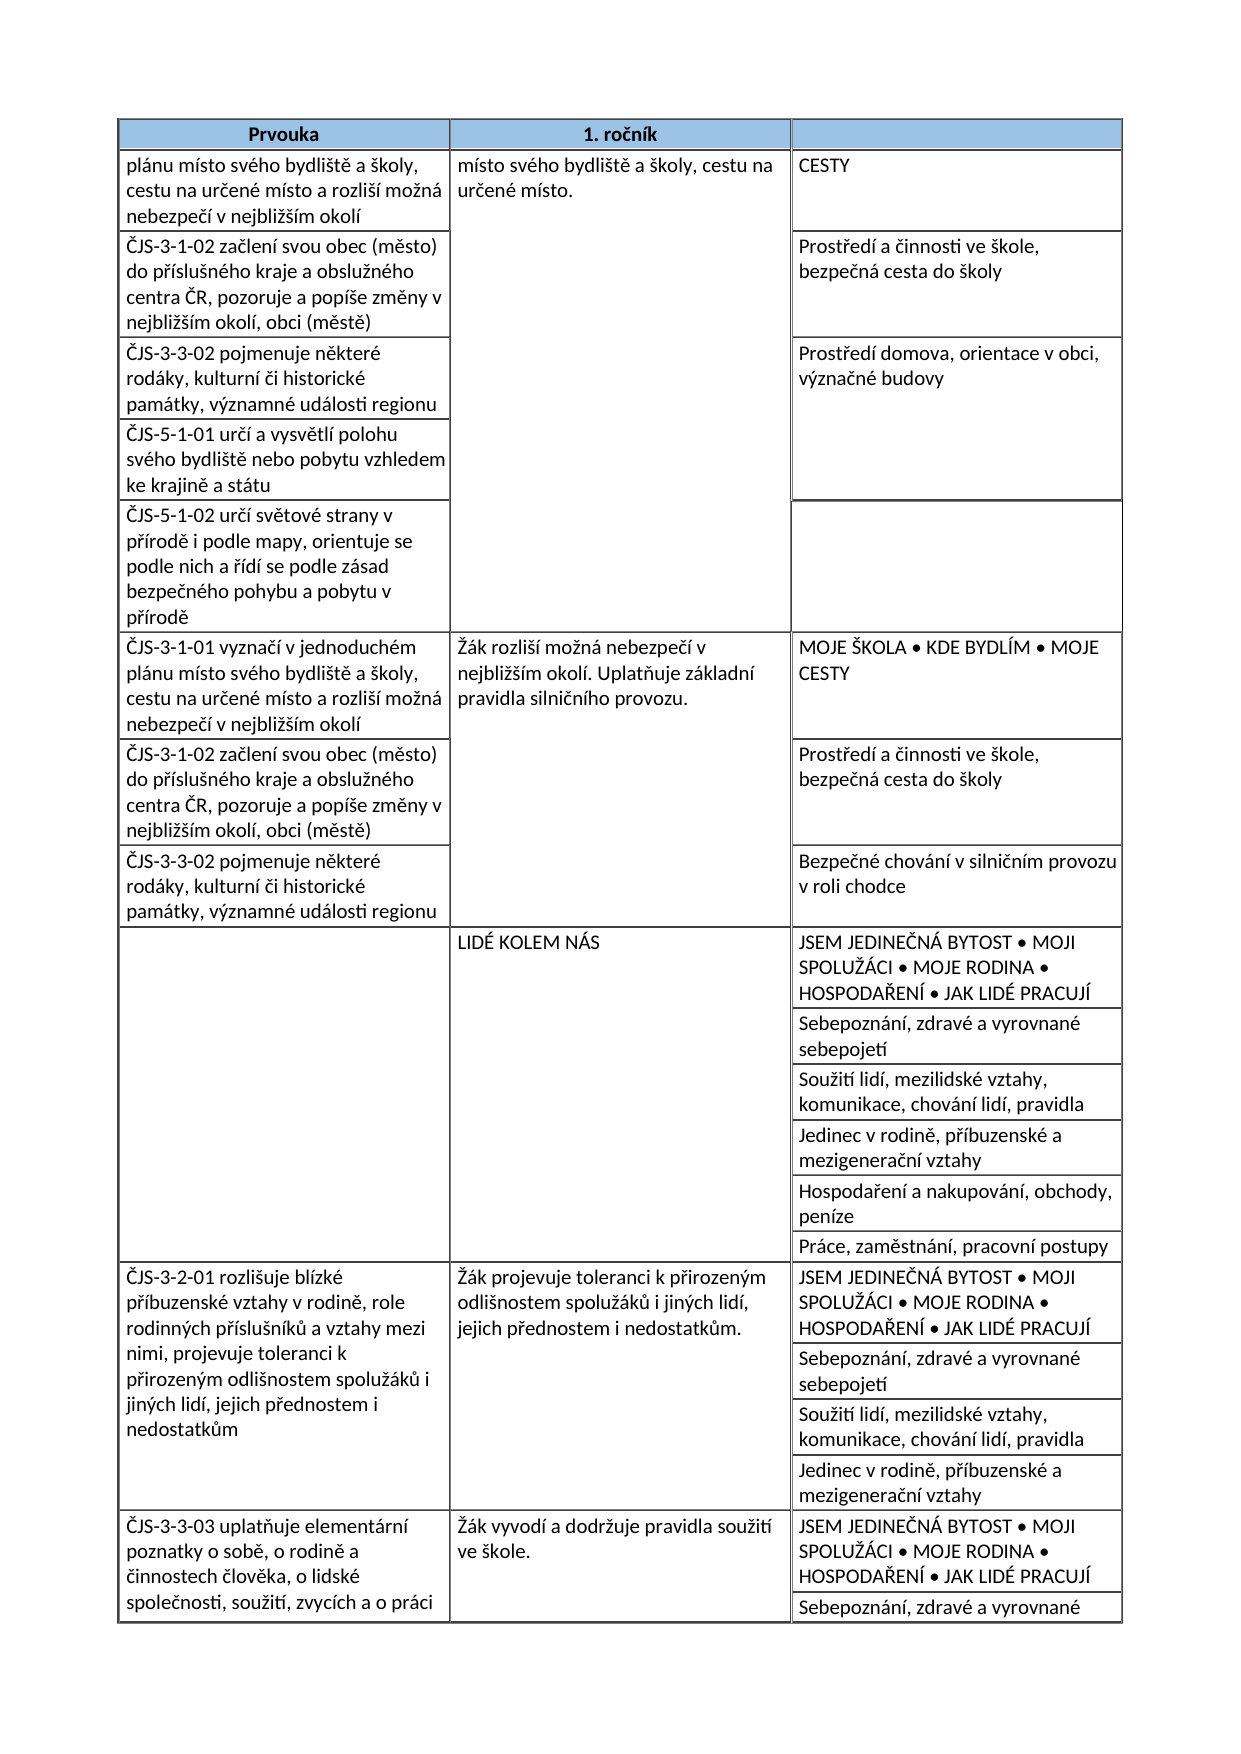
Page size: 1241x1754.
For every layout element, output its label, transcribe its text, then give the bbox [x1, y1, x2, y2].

table_cell Žák projevuje toleranci k přirozeným odlišnostem spolužáků i jiných lidí, jejich přednostem i nedostatkům. [451, 1263, 790, 1509]
table_cell ČJS-3-1-02 začlení svou obec (město) do příslušného kraje a obslužného centra ČR, pozoruje a popíše změny v nejbližším okolí, obci (městě) [120, 740, 449, 844]
table_cell ČJS-3-3-02 pojmenuje některé rodáky, kulturní či historické památky, významné události regionu [120, 338, 449, 418]
table_cell Práce, zaměstnání, pracovní postupy [793, 1232, 1121, 1261]
table_cell ČJS-3-3-02 pojmenuje některé rodáky, kulturní či historické památky, významné události regionu [120, 846, 449, 926]
table_cell MOJE ŠKOLA • KDE BYDLÍM • MOJE CESTY [793, 633, 1121, 738]
table_cell Prostředí domova, orientace v obci, význačné budovy [793, 338, 1121, 499]
table_cell Žák rozliší možná nebezpečí v nejbližším okolí. Uplatňuje základní pravidla silničního provozu. [451, 633, 790, 926]
table_cell plánu místo svého bydliště a školy, cestu na určené místo a rozliší možná nebezpečí v nejbližším okolí [120, 151, 449, 230]
table_header [793, 120, 1121, 148]
table_cell ČJS-5-1-01 určí a vysvětlí polohu svého bydliště nebo pobytu vzhledem ke krajině a státu [120, 420, 449, 499]
table_cell JSEM JEDINEČNÁ BYTOST • MOJI SPOLUŽÁCI • MOJE RODINA • HOSPODAŘENÍ • JAK LIDÉ PRACUJÍ [793, 1263, 1121, 1342]
table_cell Soužití lidí, mezilidské vztahy, komunikace, chování lidí, pravidla [793, 1065, 1121, 1118]
table_cell Bezpečné chování v silničním provozu v roli chodce [793, 846, 1121, 926]
table_cell Sebepoznání, zdravé a vyrovnané [793, 1593, 1121, 1621]
table_cell Prostředí a činnosti ve škole, bezpečná cesta do školy [793, 232, 1121, 336]
table_cell Sebepoznání, zdravé a vyrovnané sebepojetí [793, 1344, 1121, 1398]
table_cell ČJS-3-1-02 začlení svou obec (město) do příslušného kraje a obslužného centra ČR, pozoruje a popíše změny v nejbližším okolí, obci (městě) [120, 232, 449, 336]
table_cell Hospodaření a nakupování, obchody, peníze [793, 1176, 1121, 1230]
table_cell Sebepoznání, zdravé a vyrovnané sebepojetí [793, 1009, 1121, 1063]
table_cell [792, 502, 1122, 631]
table_cell ČJS-3-2-01 rozlišuje blízké příbuzenské vztahy v rodině, role rodinných příslušníků a vztahy mezi nimi, projevuje toleranci k přirozeným odlišnostem spolužáků i jiných lidí, jejich přednostem i nedostatkům [120, 1263, 449, 1509]
table_cell CESTY [793, 151, 1121, 230]
table_cell Soužití lidí, mezilidské vztahy, komunikace, chování lidí, pravidla [793, 1400, 1121, 1453]
table_cell JSEM JEDINEČNÁ BYTOST • MOJI SPOLUŽÁCI • MOJE RODINA • HOSPODAŘENÍ • JAK LIDÉ PRACUJÍ [793, 928, 1121, 1007]
table_cell místo svého bydliště a školy, cestu na určené místo. [451, 151, 790, 631]
table_cell ČJS-3-3-03 uplatňuje elementární poznatky o sobě, o rodině a činnostech člověka, o lidské společnosti, soužití, zvycích a o práci [120, 1511, 449, 1621]
table_cell ČJS-5-1-02 určí světové strany v přírodě i podle mapy, orientuje se podle nich a řídí se podle zásad bezpečného pohybu a pobytu v přírodě [120, 501, 449, 631]
table_cell Jedinec v rodině, příbuzenské a mezigenerační vztahy [793, 1456, 1121, 1509]
table_cell ČJS-3-1-01 vyznačí v jednoduchém plánu místo svého bydliště a školy, cestu na určené místo a rozliší možná nebezpečí v nejbližším okolí [120, 633, 449, 738]
table_cell Jedinec v rodině, příbuzenské a mezigenerační vztahy [793, 1121, 1121, 1174]
table_cell LIDÉ KOLEM NÁS [451, 928, 790, 1261]
table_cell Žák vyvodí a dodržuje pravidla soužití ve škole. [451, 1511, 790, 1621]
table_cell Prostředí a činnosti ve škole, bezpečná cesta do školy [793, 740, 1121, 844]
table_cell [120, 928, 449, 1261]
table_cell JSEM JEDINEČNÁ BYTOST • MOJI SPOLUŽÁCI • MOJE RODINA • HOSPODAŘENÍ • JAK LIDÉ PRACUJÍ [793, 1511, 1121, 1591]
